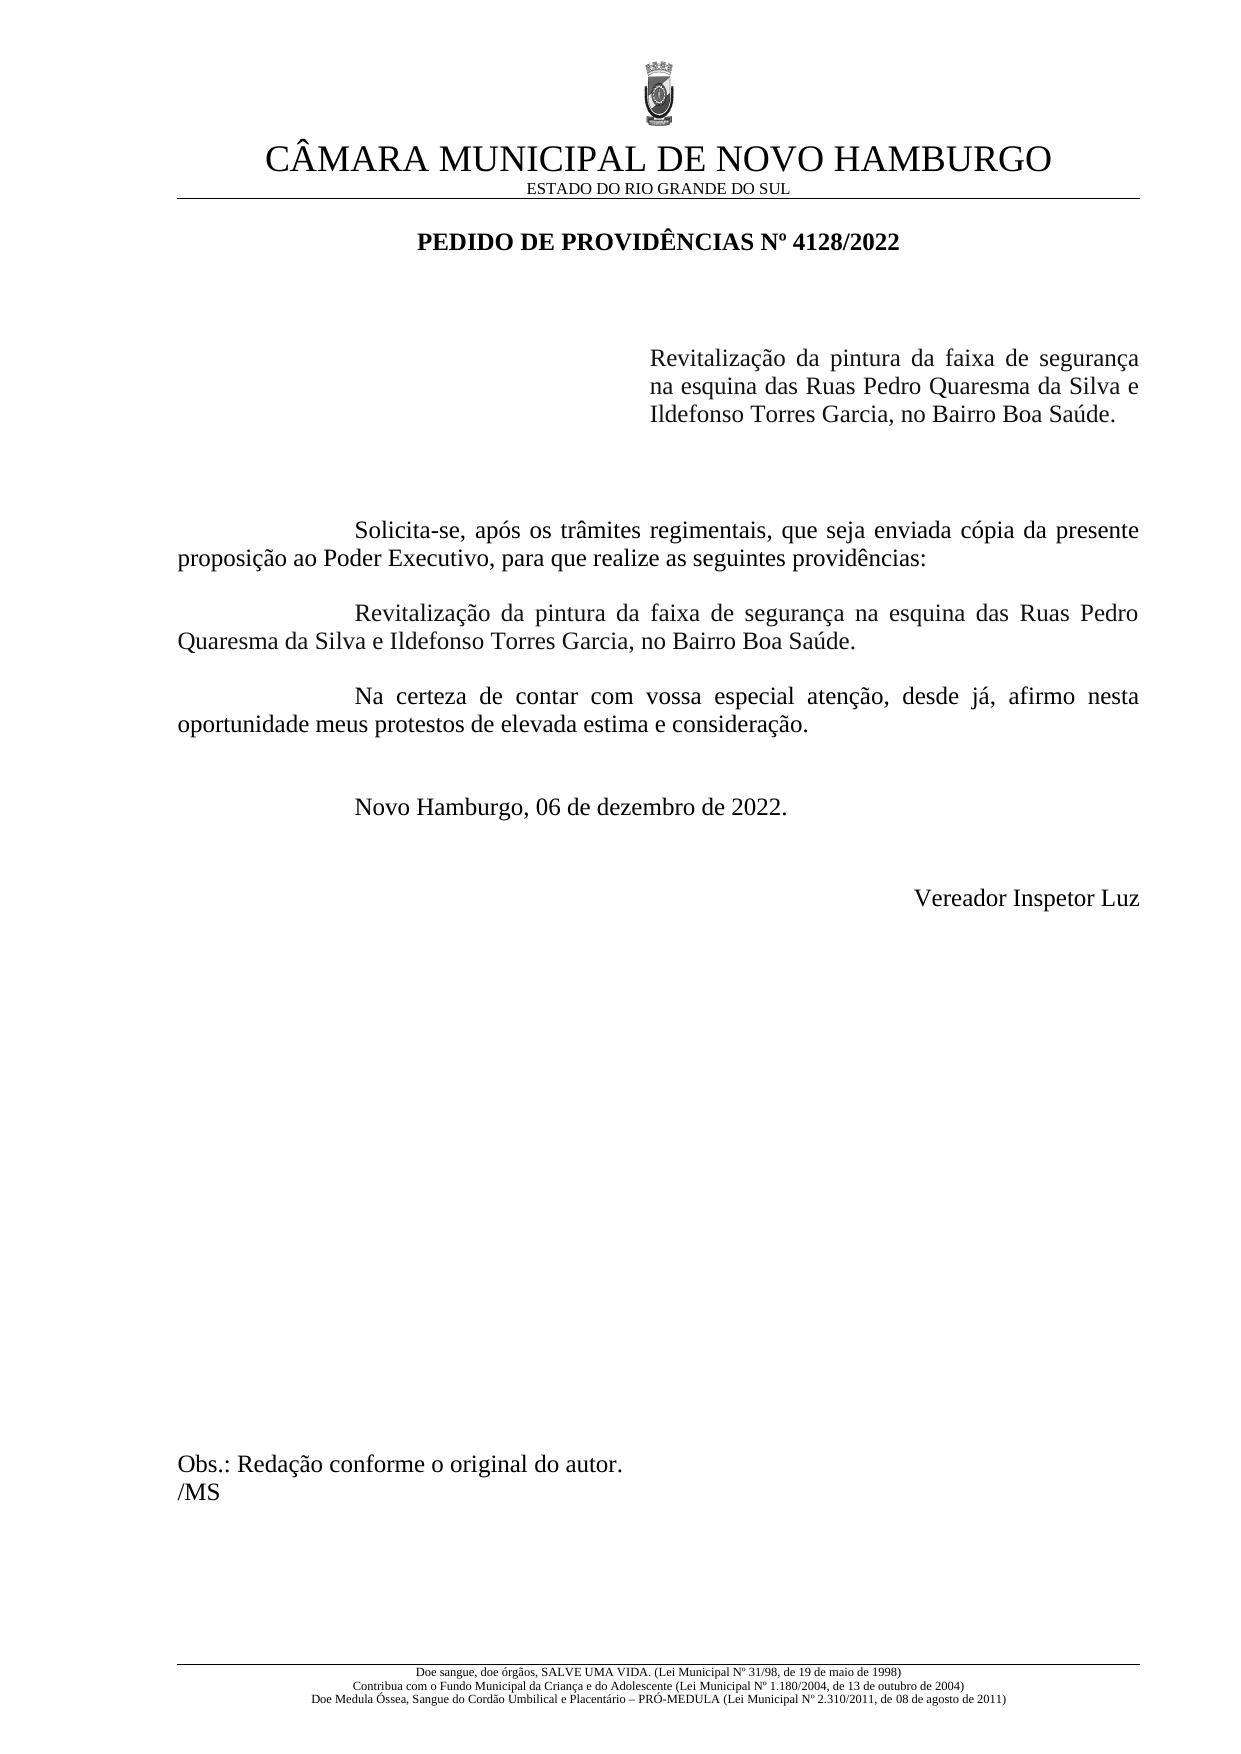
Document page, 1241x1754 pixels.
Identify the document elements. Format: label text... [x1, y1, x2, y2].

text Solicita-se, após os trâmites regimentais, que seja enviada cópia da presente proposição ao Poder Executivo, para que realize as seguintes providências: [177, 516, 1140, 572]
text Obs.: Redação conforme o original do autor. [177, 1450, 1140, 1478]
text /MS [177, 1478, 1140, 1505]
text Vereador Inspetor Luz [177, 884, 1140, 912]
text Revitalização da pintura da faixa de segurança na esquina das Ruas Pedro Quaresma da Silva e Ildefonso Torres Garcia, no Bairro Boa Saúde. [649, 344, 1140, 428]
text Revitalização da pintura da faixa de segurança na esquina das Ruas Pedro Quaresma da Silva e Ildefonso Torres Garcia, no Bairro Boa Saúde. [177, 599, 1140, 655]
text Novo Hamburgo, 06 de dezembro de 2022. [177, 793, 1140, 821]
text Na certeza de contar com vossa especial atenção, desde já, afirmo nesta oportunidade meus protestos de elevada estima e consideração. [177, 682, 1140, 738]
text PEDIDO DE PROVIDÊNCIAS Nº 4128/2022 [177, 228, 1140, 256]
